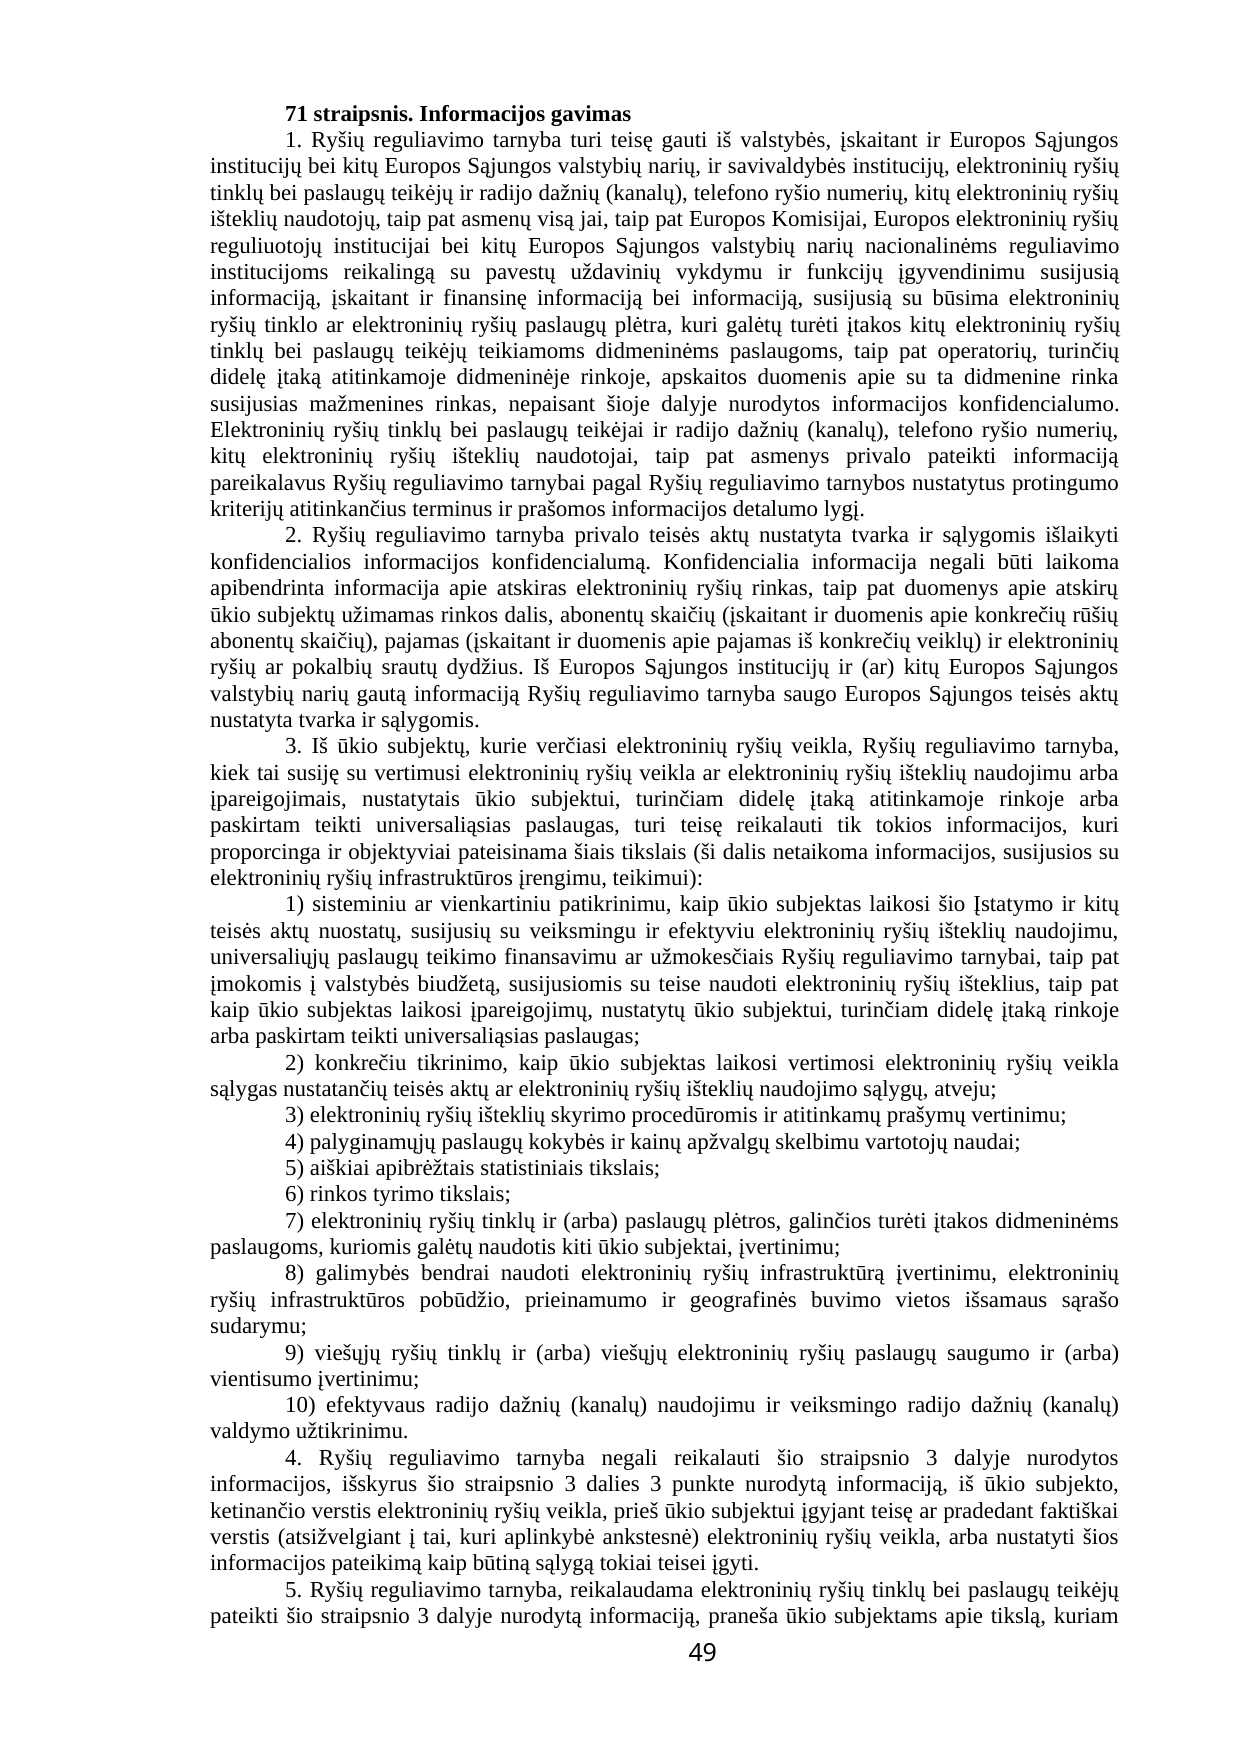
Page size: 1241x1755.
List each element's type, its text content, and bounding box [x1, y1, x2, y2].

text 5) aiškiai apibrėžtais statistiniais tikslais; [210, 1154, 1120, 1180]
text 8) galimybės bendrai naudoti elektroninių ryšių infrastruktūrą įvertinimu, elektroninių ryšių infrastruktūros pobūdžio, prieinamumo ir geografinės buvimo vietos išsamaus sąrašo sudarymu; [210, 1259, 1120, 1338]
text 9) viešųjų ryšių tinklų ir (arba) viešųjų elektroninių ryšių paslaugų saugumo ir (arba) vientisumo įvertinimu; [210, 1338, 1120, 1391]
text 4. Ryšių reguliavimo tarnyba negali reikalauti šio straipsnio 3 dalyje nurodytos informacijos, išskyrus šio straipsnio 3 dalies 3 punkte nurodytą informaciją, iš ūkio subjekto, ketinančio verstis elektroninių ryšių veikla, prieš ūkio subjektui įgyjant teisę ar pradedant faktiškai verstis (atsižvelgiant į tai, kuri aplinkybė ankstesnė) elektroninių ryšių veikla, arba nustatyti šios informacijos pateikimą kaip būtiną sąlygą tokiai teisei įgyti. [210, 1444, 1120, 1576]
text 4) palyginamųjų paslaugų kokybės ir kainų apžvalgų skelbimu vartotojų naudai; [210, 1128, 1120, 1154]
text 71 straipsnis. Informacijos gavimas [210, 100, 1120, 126]
text 5. Ryšių reguliavimo tarnyba, reikalaudama elektroninių ryšių tinklų bei paslaugų teikėjų pateikti šio straipsnio 3 dalyje nurodytą informaciją, praneša ūkio subjektams apie tikslą, kuriam [210, 1576, 1120, 1628]
text 1) sisteminiu ar vienkartiniu patikrinimu, kaip ūkio subjektas laikosi šio Įstatymo ir kitų teisės aktų nuostatų, susijusių su veiksmingu ir efektyviu elektroninių ryšių išteklių naudojimu, universaliųjų paslaugų teikimo finansavimu ar užmokesčiais Ryšių reguliavimo tarnybai, taip pat įmokomis į valstybės biudžetą, susijusiomis su teise naudoti elektroninių ryšių išteklius, taip pat kaip ūkio subjektas laikosi įpareigojimų, nustatytų ūkio subjektui, turinčiam didelę įtaką rinkoje arba paskirtam teikti universaliąsias paslaugas; [210, 891, 1120, 1049]
text 2) konkrečiu tikrinimo, kaip ūkio subjektas laikosi vertimosi elektroninių ryšių veikla sąlygas nustatančių teisės aktų ar elektroninių ryšių išteklių naudojimo sąlygų, atveju; [210, 1049, 1120, 1101]
text 10) efektyvaus radijo dažnių (kanalų) naudojimu ir veiksmingo radijo dažnių (kanalų) valdymo užtikrinimu. [210, 1391, 1120, 1444]
text 2. Ryšių reguliavimo tarnyba privalo teisės aktų nustatyta tvarka ir sąlygomis išlaikyti konfidencialios informacijos konfidencialumą. Konfidencialia informacija negali būti laikoma apibendrinta informacija apie atskiras elektroninių ryšių rinkas, taip pat duomenys apie atskirų ūkio subjektų užimamas rinkos dalis, abonentų skaičių (įskaitant ir duomenis apie konkrečių rūšių abonentų skaičių), pajamas (įskaitant ir duomenis apie pajamas iš konkrečių veiklų) ir elektroninių ryšių ar pokalbių srautų dydžius. Iš Europos Sąjungos institucijų ir (ar) kitų Europos Sąjungos valstybių narių gautą informaciją Ryšių reguliavimo tarnyba saugo Europos Sąjungos teisės aktų nustatyta tvarka ir sąlygomis. [210, 522, 1120, 732]
text 7) elektroninių ryšių tinklų ir (arba) paslaugų plėtros, galinčios turėti įtakos didmeninėms paslaugoms, kuriomis galėtų naudotis kiti ūkio subjektai, įvertinimu; [210, 1207, 1120, 1259]
text 1. Ryšių reguliavimo tarnyba turi teisę gauti iš valstybės, įskaitant ir Europos Sąjungos institucijų bei kitų Europos Sąjungos valstybių narių, ir savivaldybės institucijų, elektroninių ryšių tinklų bei paslaugų teikėjų ir radijo dažnių (kanalų), telefono ryšio numerių, kitų elektroninių ryšių išteklių naudotojų, taip pat asmenų visą jai, taip pat Europos Komisijai, Europos elektroninių ryšių reguliuotojų institucijai bei kitų Europos Sąjungos valstybių narių nacionalinėms reguliavimo institucijoms reikalingą su pavestų uždavinių vykdymu ir funkcijų įgyvendinimu susijusią informaciją, įskaitant ir finansinę informaciją bei informaciją, susijusią su būsima elektroninių ryšių tinklo ar elektroninių ryšių paslaugų plėtra, kuri galėtų turėti įtakos kitų elektroninių ryšių tinklų bei paslaugų teikėjų teikiamoms didmeninėms paslaugoms, taip pat operatorių, turinčių didelę įtaką atitinkamoje didmeninėje rinkoje, apskaitos duomenis apie su ta didmenine rinka susijusias mažmenines rinkas, nepaisant šioje dalyje nurodytos informacijos konfidencialumo. Elektroninių ryšių tinklų bei paslaugų teikėjai ir radijo dažnių (kanalų), telefono ryšio numerių, kitų elektroninių ryšių išteklių naudotojai, taip pat asmenys privalo pateikti informaciją pareikalavus Ryšių reguliavimo tarnybai pagal Ryšių reguliavimo tarnybos nustatytus protingumo kriterijų atitinkančius terminus ir prašomos informacijos detalumo lygį. [210, 126, 1120, 522]
text 3) elektroninių ryšių išteklių skyrimo procedūromis ir atitinkamų prašymų vertinimu; [210, 1101, 1120, 1128]
text 6) rinkos tyrimo tikslais; [210, 1180, 1120, 1207]
text 3. Iš ūkio subjektų, kurie verčiasi elektroninių ryšių veikla, Ryšių reguliavimo tarnyba, kiek tai susiję su vertimusi elektroninių ryšių veikla ar elektroninių ryšių išteklių naudojimu arba įpareigojimais, nustatytais ūkio subjektui, turinčiam didelę įtaką atitinkamoje rinkoje arba paskirtam teikti universaliąsias paslaugas, turi teisę reikalauti tik tokios informacijos, kuri proporcinga ir objektyviai pateisinama šiais tikslais (ši dalis netaikoma informacijos, susijusios su elektroninių ryšių infrastruktūros įrengimu, teikimui): [210, 732, 1120, 891]
